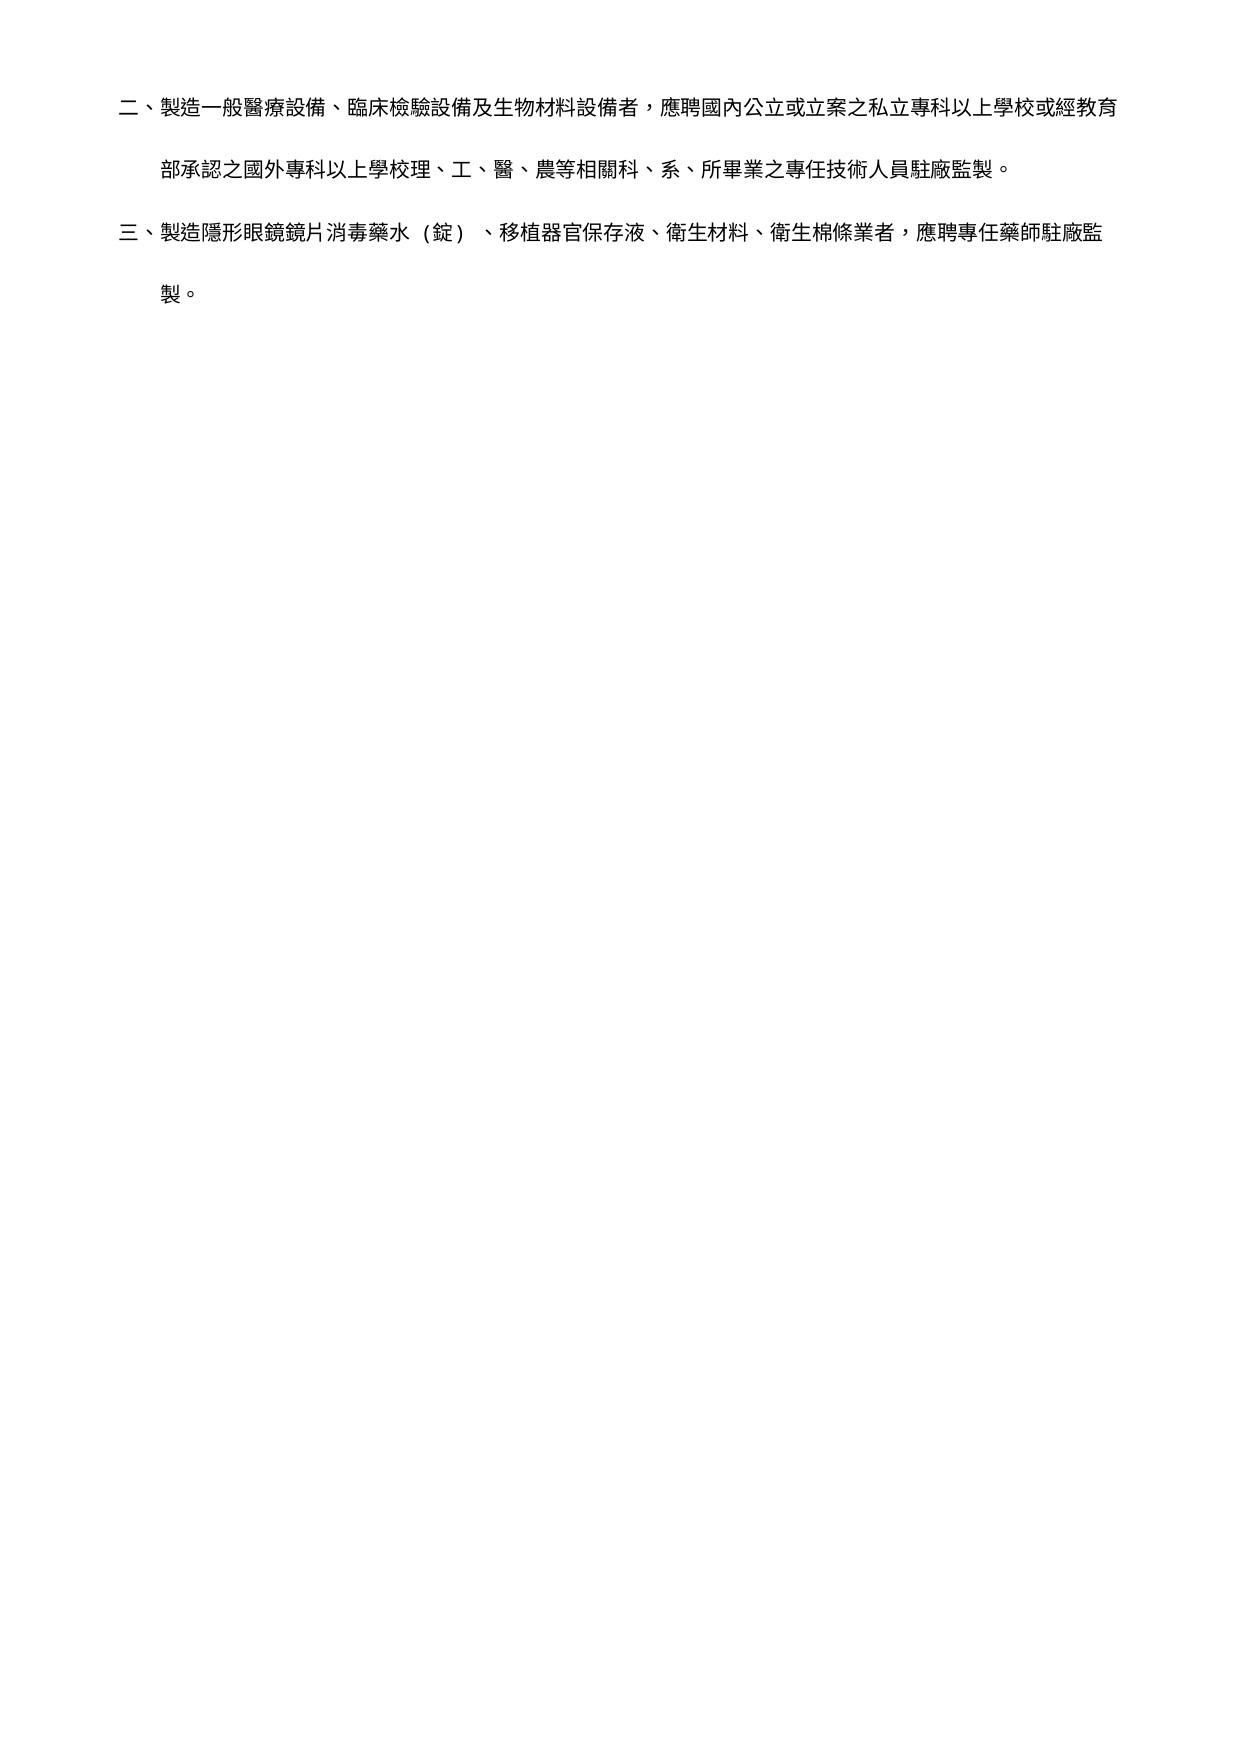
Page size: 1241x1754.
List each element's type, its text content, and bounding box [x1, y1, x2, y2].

text 三、製造隱形眼鏡鏡片消毒藥水 (錠) 、移植器官保存液、衛生材料、衛生棉條業者，應聘專任藥師駐廠監製。 [118, 189, 1122, 314]
text 二、製造一般醫療設備、臨床檢驗設備及生物材料設備者，應聘國內公立或立案之私立專科以上學校或經教育部承認之國外專科以上學校理、工、醫、農等相關科、系、所畢業之專任技術人員駐廠監製。 [118, 64, 1122, 189]
